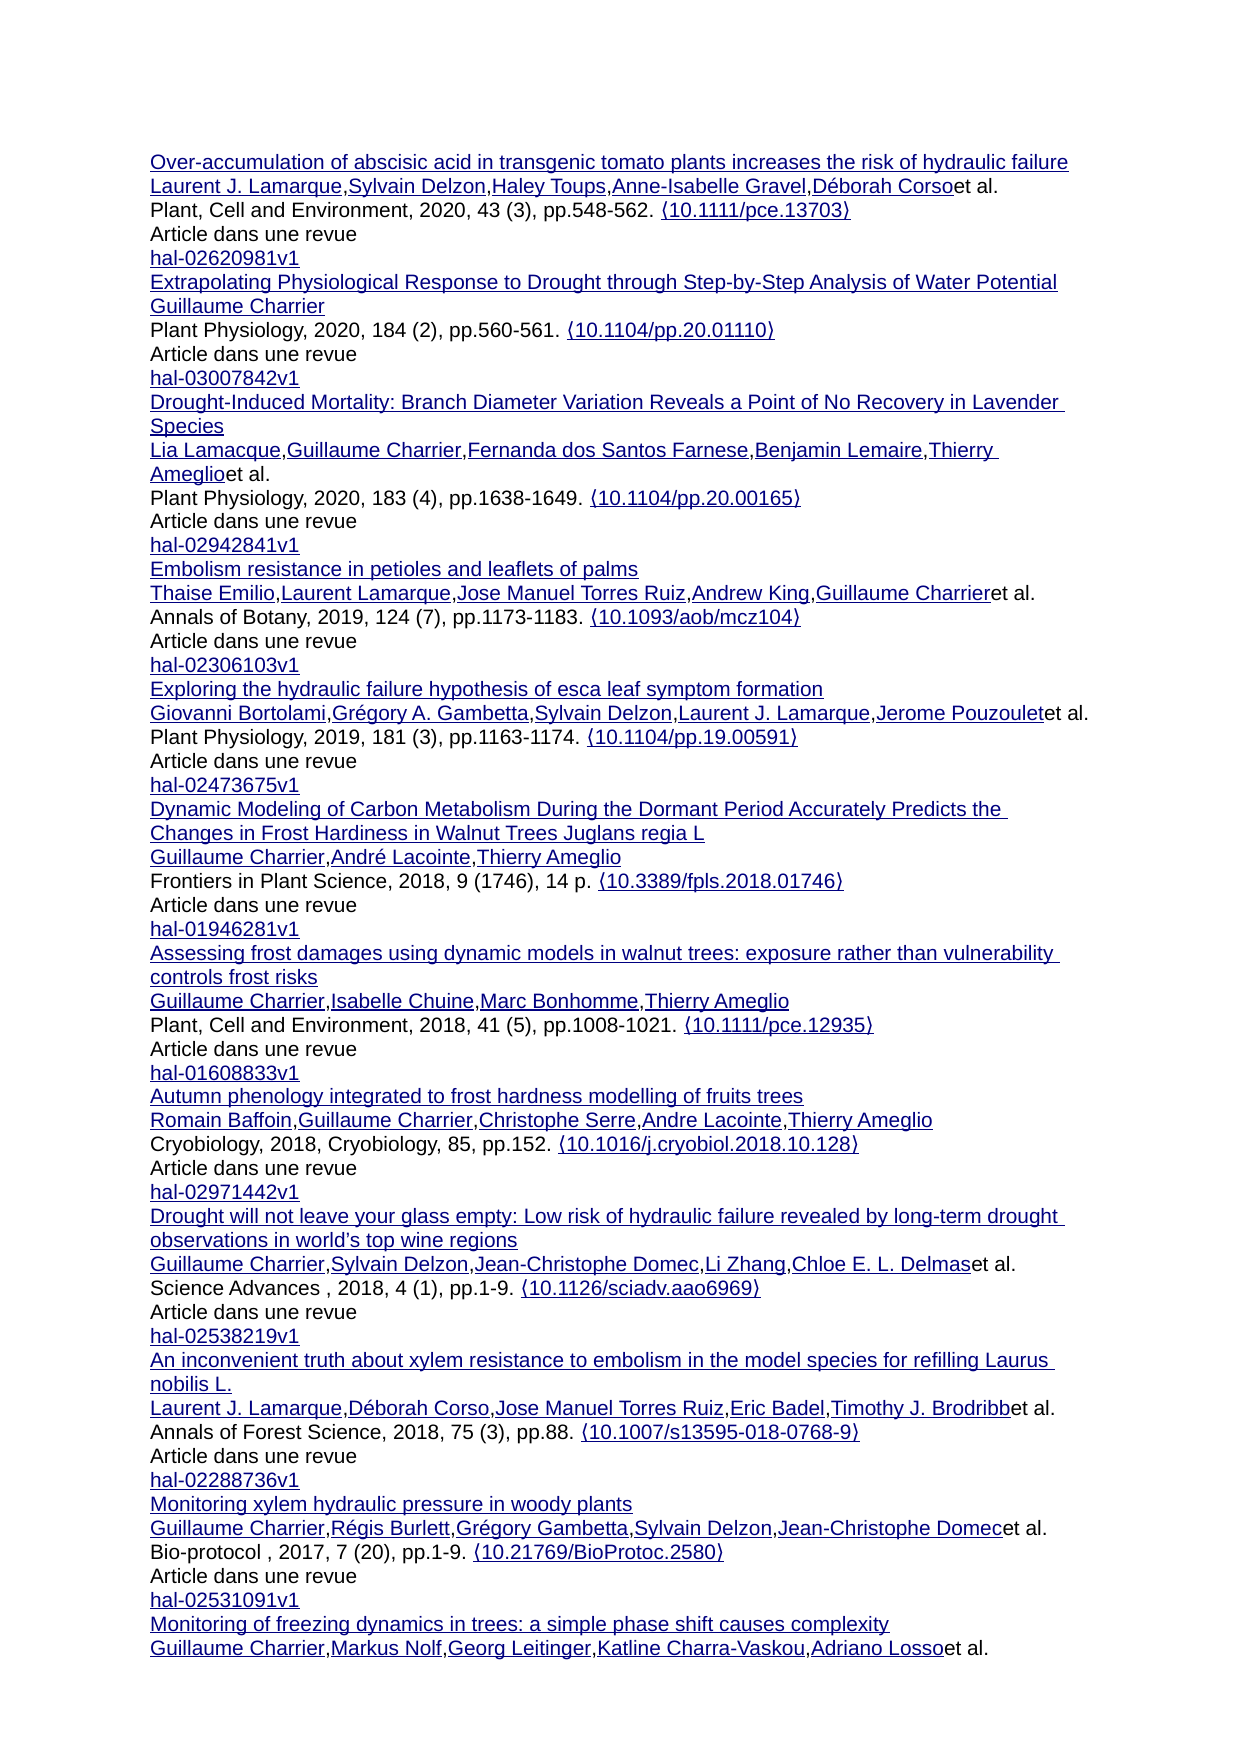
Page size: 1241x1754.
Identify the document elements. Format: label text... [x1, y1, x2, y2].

table_cell Monitoring xylem hydraulic pressure in woody plants Guillaume Charrier,Régis Burlett,Grégory Gambetta,Sylvain Delzon,Jean-Christophe Domecet al. Bio-protocol , 2017, 7 (20), pp.1-9. ⟨10.21769/BioProtoc.2580⟩ Article dans une revue hal-02531091v1 [150, 1492, 1090, 1611]
table_cell Over-accumulation of abscisic acid in transgenic tomato plants increases the risk of hydraulic failure Laurent J. Lamarque,Sylvain Delzon,Haley Toups,Anne-Isabelle Gravel,Déborah Corsoet al. Plant, Cell and Environment, 2020, 43 (3), pp.548-562. ⟨10.1111/pce.13703⟩ Article dans une revue hal-02620981v1 [150, 150, 1090, 270]
table_cell Drought will not leave your glass empty: Low risk of hydraulic failure revealed by long-term drought observations in world’s top wine regions Guillaume Charrier,Sylvain Delzon,Jean-Christophe Domec,Li Zhang,Chloe E. L. Delmaset al. Science Advances , 2018, 4 (1), pp.1-9. ⟨10.1126/sciadv.aao6969⟩ Article dans une revue hal-02538219v1 [150, 1204, 1090, 1348]
table_cell An inconvenient truth about xylem resistance to embolism in the model species for refilling Laurus nobilis L. Laurent J. Lamarque,Déborah Corso,Jose Manuel Torres Ruiz,Eric Badel,Timothy J. Brodribbet al. Annals of Forest Science, 2018, 75 (3), pp.88. ⟨10.1007/s13595-018-0768-9⟩ Article dans une revue hal-02288736v1 [150, 1348, 1090, 1492]
table_cell Extrapolating Physiological Response to Drought through Step-by-Step Analysis of Water Potential Guillaume Charrier Plant Physiology, 2020, 184 (2), pp.560-561. ⟨10.1104/pp.20.01110⟩ Article dans une revue hal-03007842v1 [150, 270, 1090, 389]
table_cell Embolism resistance in petioles and leaflets of palms Thaise Emilio,Laurent Lamarque,Jose Manuel Torres Ruiz,Andrew King,Guillaume Charrieret al. Annals of Botany, 2019, 124 (7), pp.1173-1183. ⟨10.1093/aob/mcz104⟩ Article dans une revue hal-02306103v1 [150, 557, 1090, 677]
table_cell Autumn phenology integrated to frost hardness modelling of fruits trees Romain Baffoin,Guillaume Charrier,Christophe Serre,Andre Lacointe,Thierry Ameglio Cryobiology, 2018, Cryobiology, 85, pp.152. ⟨10.1016/j.cryobiol.2018.10.128⟩ Article dans une revue hal-02971442v1 [150, 1084, 1090, 1204]
table_cell Drought-Induced Mortality: Branch Diameter Variation Reveals a Point of No Recovery in Lavender Species Lia Lamacque,Guillaume Charrier,Fernanda dos Santos Farnese,Benjamin Lemaire,Thierry Ameglioet al. Plant Physiology, 2020, 183 (4), pp.1638-1649. ⟨10.1104/pp.20.00165⟩ Article dans une revue hal-02942841v1 [150, 390, 1090, 557]
table_cell Exploring the hydraulic failure hypothesis of esca leaf symptom formation Giovanni Bortolami,Grégory A. Gambetta,Sylvain Delzon,Laurent J. Lamarque,Jerome Pouzouletet al. Plant Physiology, 2019, 181 (3), pp.1163-1174. ⟨10.1104/pp.19.00591⟩ Article dans une revue hal-02473675v1 [150, 677, 1090, 797]
table_cell Assessing frost damages using dynamic models in walnut trees: exposure rather than vulnerability controls frost risks Guillaume Charrier,Isabelle Chuine,Marc Bonhomme,Thierry Ameglio Plant, Cell and Environment, 2018, 41 (5), pp.1008-1021. ⟨10.1111/pce.12935⟩ Article dans une revue hal-01608833v1 [150, 941, 1090, 1084]
table_cell Dynamic Modeling of Carbon Metabolism During the Dormant Period Accurately Predicts the Changes in Frost Hardiness in Walnut Trees Juglans regia L Guillaume Charrier,André Lacointe,Thierry Ameglio Frontiers in Plant Science, 2018, 9 (1746), 14 p. ⟨10.3389/fpls.2018.01746⟩ Article dans une revue hal-01946281v1 [150, 797, 1090, 941]
table_cell Monitoring of freezing dynamics in trees: a simple phase shift causes complexity Guillaume Charrier,Markus Nolf,Georg Leitinger,Katline Charra-Vaskou,Adriano Lossoet al. [150, 1611, 1090, 1659]
